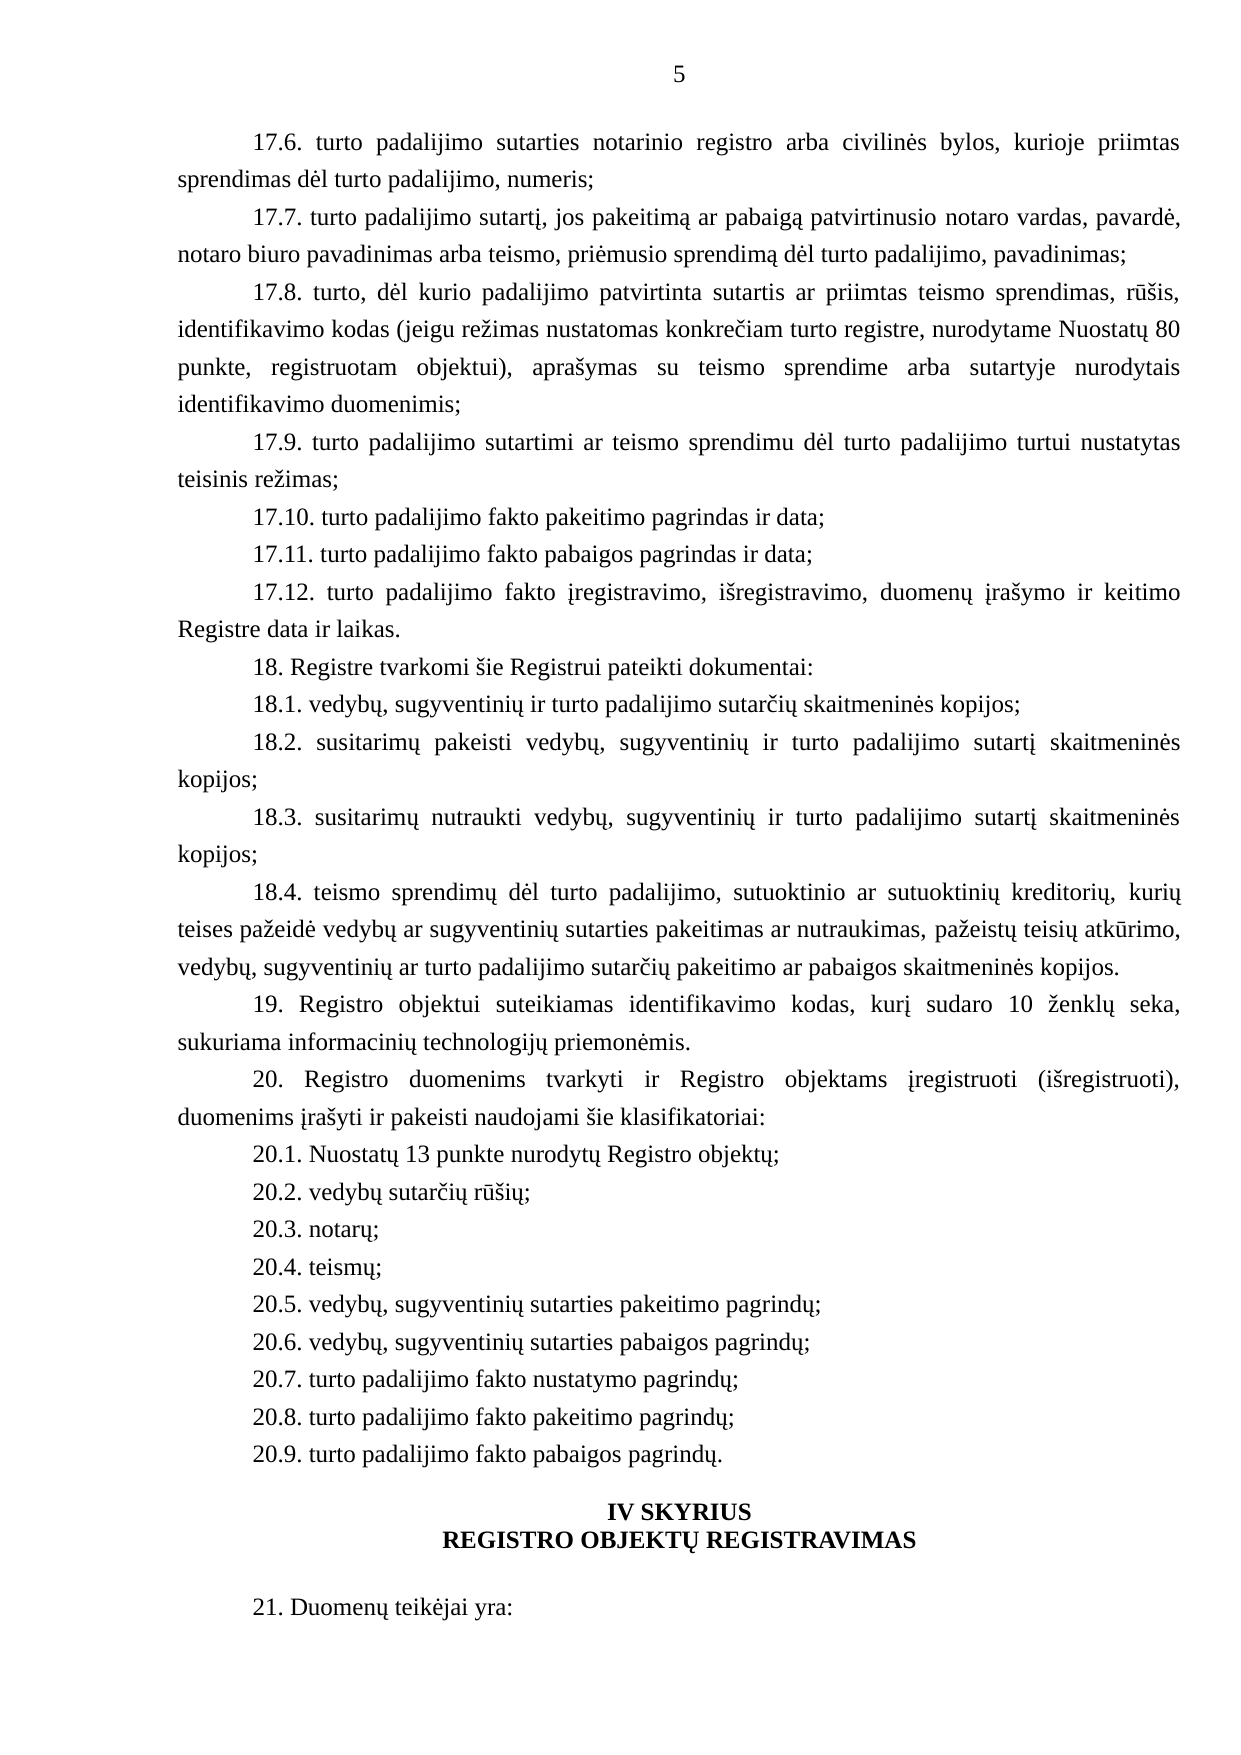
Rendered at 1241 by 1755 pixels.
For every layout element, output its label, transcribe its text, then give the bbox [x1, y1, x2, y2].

text 18.4. teismo sprendimų dėl turto padalijimo, sutuoktinio ar sutuoktinių kreditorių, kurių teises pažeidė vedybų ar sugyventinių sutarties pakeitimas ar nutraukimas, pažeistų teisių atkūrimo, vedybų, sugyventinių ar turto padalijimo sutarčių pakeitimo ar pabaigos skaitmeninės kopijos. [177, 868, 1181, 981]
text 20. Registro duomenims tvarkyti ir Registro objektams įregistruoti (išregistruoti), duomenims įrašyti ir pakeisti naudojami šie klasifikatoriai: [177, 1056, 1181, 1131]
text 20.2. vedybų sutarčių rūšių; [177, 1168, 1181, 1206]
text 21. Duomenų teikėjai yra: [177, 1583, 1181, 1621]
text 18.2. susitarimų pakeisti vedybų, sugyventinių ir turto padalijimo sutartį skaitmeninės kopijos; [177, 718, 1181, 793]
text IV SKYRIUS [177, 1497, 1181, 1526]
text 20.5. vedybų, sugyventinių sutarties pakeitimo pagrindų; [177, 1281, 1181, 1318]
text 20.9. turto padalijimo fakto pabaigos pagrindų. [177, 1431, 1181, 1468]
text 18.3. susitarimų nutraukti vedybų, sugyventinių ir turto padalijimo sutartį skaitmeninės kopijos; [177, 793, 1181, 868]
text 20.1. Nuostatų 13 punkte nurodytų Registro objektų; [177, 1131, 1181, 1168]
text REGISTRO OBJEKTŲ REGISTRAVIMAS [177, 1526, 1181, 1554]
text 20.4. teismų; [177, 1243, 1181, 1281]
text 20.6. vedybų, sugyventinių sutarties pabaigos pagrindų; [177, 1318, 1181, 1356]
text 20.7. turto padalijimo fakto nustatymo pagrindų; [177, 1356, 1181, 1393]
text 20.8. turto padalijimo fakto pakeitimo pagrindų; [177, 1393, 1181, 1431]
text 17.6. turto padalijimo sutarties notarinio registro arba civilinės bylos, kurioje priimtas sprendimas dėl turto padalijimo, numeris; [177, 118, 1181, 193]
text 18. Registre tvarkomi šie Registrui pateikti dokumentai: [177, 643, 1181, 681]
text 20.3. notarų; [177, 1206, 1181, 1243]
text 17.12. turto padalijimo fakto įregistravimo, išregistravimo, duomenų įrašymo ir keitimo Registre data ir laikas. [177, 568, 1181, 643]
text 17.11. turto padalijimo fakto pabaigos pagrindas ir data; [177, 531, 1181, 568]
text 18.1. vedybų, sugyventinių ir turto padalijimo sutarčių skaitmeninės kopijos; [177, 681, 1181, 718]
text 17.7. turto padalijimo sutartį, jos pakeitimą ar pabaigą patvirtinusio notaro vardas, pavardė, notaro biuro pavadinimas arba teismo, priėmusio sprendimą dėl turto padalijimo, pavadinimas; [177, 193, 1181, 268]
text 19. Registro objektui suteikiamas identifikavimo kodas, kurį sudaro 10 ženklų seka, sukuriama informacinių technologijų priemonėmis. [177, 981, 1181, 1056]
text 17.9. turto padalijimo sutartimi ar teismo sprendimu dėl turto padalijimo turtui nustatytas teisinis režimas; [177, 418, 1181, 493]
text 17.8. turto, dėl kurio padalijimo patvirtinta sutartis ar priimtas teismo sprendimas, rūšis, identifikavimo kodas (jeigu režimas nustatomas konkrečiam turto registre, nurodytame Nuostatų 80 punkte, registruotam objektui), aprašymas su teismo sprendime arba sutartyje nurodytais identifikavimo duomenimis; [177, 268, 1181, 418]
text 17.10. turto padalijimo fakto pakeitimo pagrindas ir data; [177, 493, 1181, 531]
